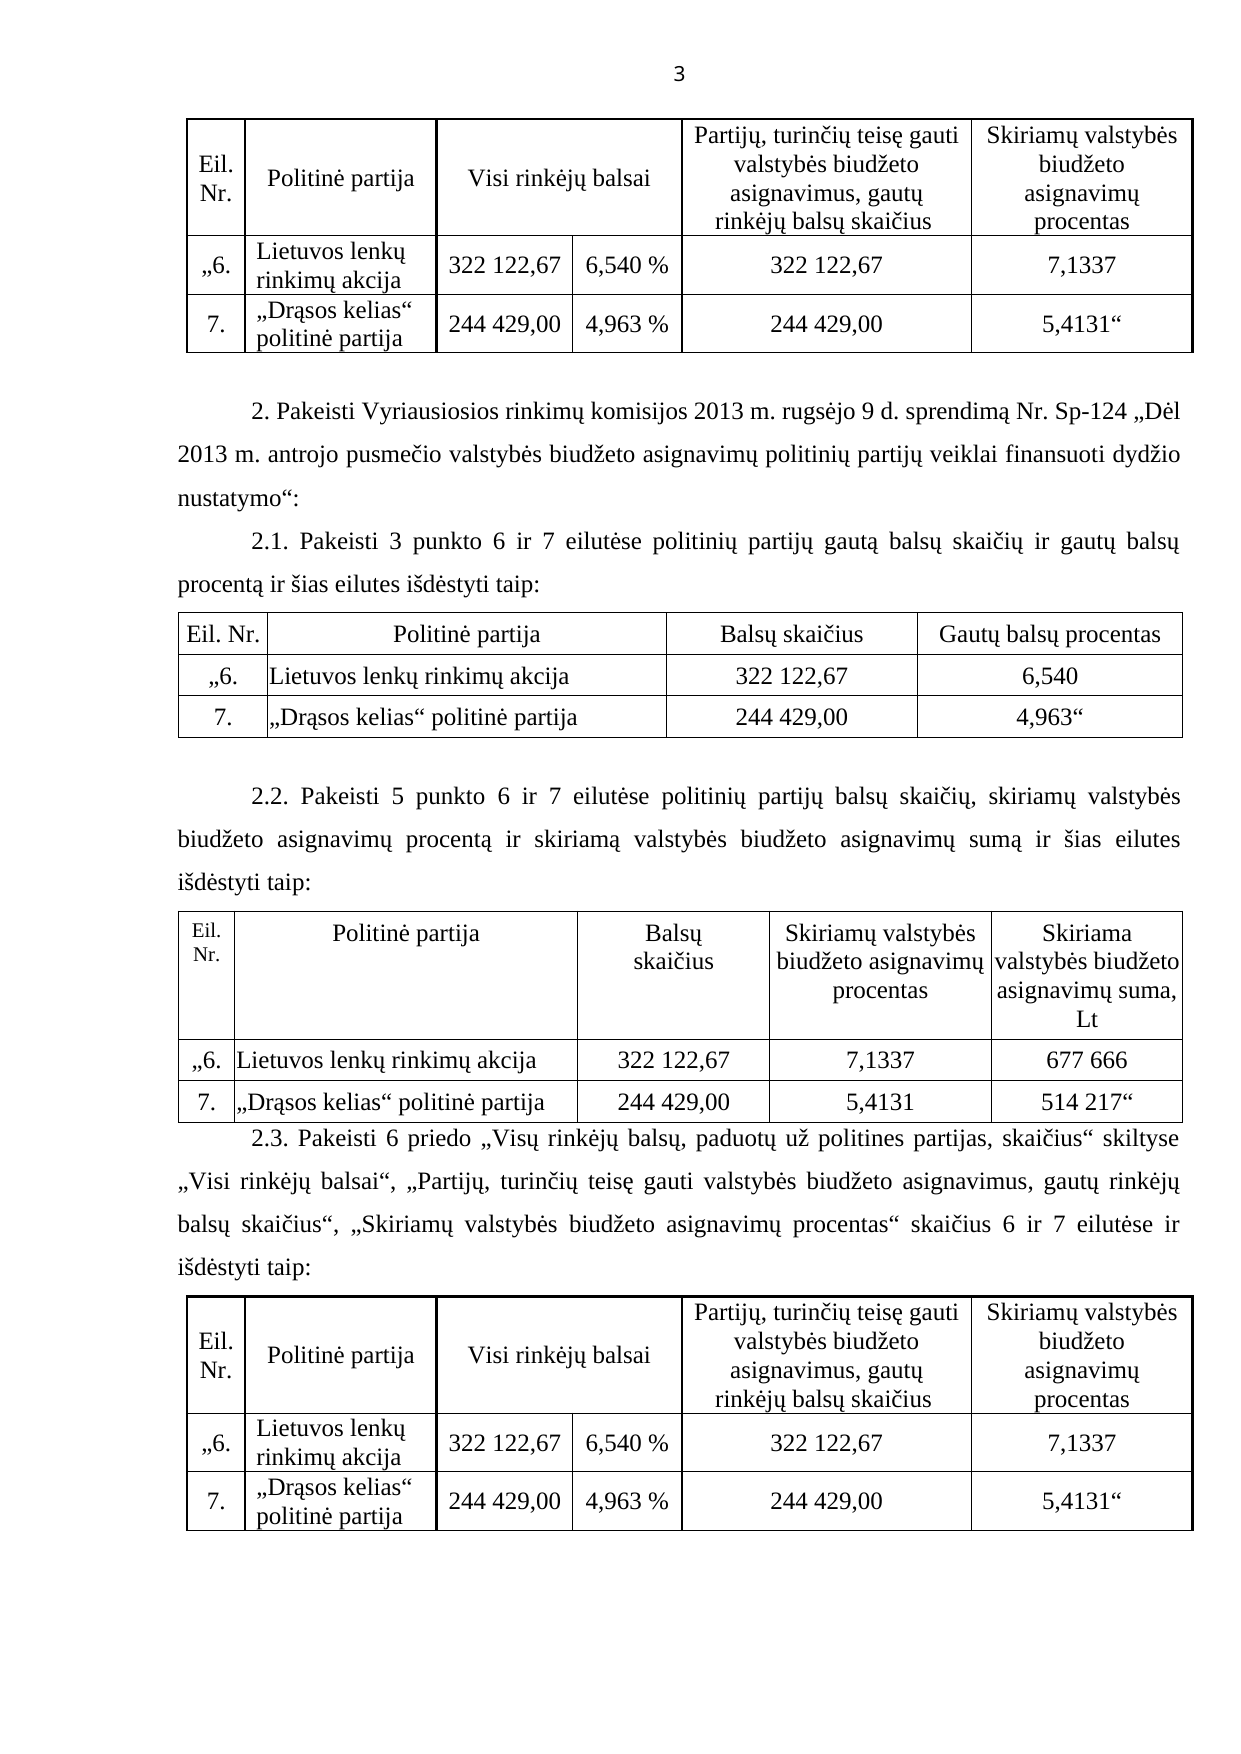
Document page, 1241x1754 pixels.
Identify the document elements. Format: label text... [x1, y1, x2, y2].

table_cell 7. [179, 696, 267, 737]
table_cell 322 122,67 [438, 1414, 572, 1471]
table_cell 244 429,00 [438, 1472, 572, 1529]
table_cell 6,540 [918, 655, 1182, 695]
table_cell 5,4131 [770, 1081, 991, 1122]
table_cell „6. [179, 655, 267, 695]
text 2.2. Pakeisti 5 punkto 6 ir 7 eilutėse politinių partijų balsų skaičių, skiriamų valstybės biudžeto asignavimų procentą ir skiriamą valstybės biudžeto asignavimų sumą ir šias eilutes išdėstyti taip: [177, 781, 1181, 896]
table_cell 677 666 [992, 1040, 1182, 1080]
table_header Eil. Nr. [179, 613, 267, 654]
table_cell „Drąsos kelias“ politinė partija [235, 1081, 577, 1122]
table_header Visi rinkėjų balsai [438, 1298, 681, 1412]
table_header Skiriamų valstybės biudžeto asignavimų procentas [770, 912, 991, 1038]
table_cell 5,4131“ [972, 295, 1191, 352]
table_header Balsų skaičius [578, 912, 769, 1038]
table_header Visi rinkėjų balsai [438, 120, 681, 235]
table_header Partijų, turinčių teisę gauti valstybės biudžeto asignavimus, gautų rinkėjų balsų skaičius [683, 1298, 971, 1412]
table_cell 244 429,00 [438, 295, 572, 352]
table_cell 7,1337 [770, 1040, 991, 1080]
table_header Skiriamų valstybės biudžeto asignavimų procentas [972, 1298, 1191, 1412]
table_cell 7. [188, 295, 244, 352]
table_header Eil. Nr. [179, 912, 234, 1038]
table_cell 244 429,00 [683, 295, 971, 352]
table_cell 6,540 % [573, 1414, 681, 1471]
table_header Partijų, turinčių teisę gauti valstybės biudžeto asignavimus, gautų rinkėjų balsų skaičius [683, 120, 971, 235]
table_cell 4,963 % [573, 295, 681, 352]
text 2. Pakeisti Vyriausiosios rinkimų komisijos 2013 m. rugsėjo 9 d. sprendimą Nr. Sp-124 „Dėl 2013 m. antrojo pusmečio valstybės biudžeto asignavimų politinių partijų veiklai finansuoti dydžio nustatymo“: [177, 396, 1181, 511]
table_header Politinė partija [246, 120, 435, 235]
table_cell 244 429,00 [667, 696, 917, 737]
table_cell „Drąsos kelias“ politinė partija [246, 1472, 435, 1529]
table_cell 244 429,00 [578, 1081, 769, 1122]
table_header Skiriamų valstybės biudžeto asignavimų procentas [972, 120, 1191, 235]
table_cell „6. [188, 236, 244, 294]
table_header Gautų balsų procentas [918, 613, 1182, 654]
table_header Eil. Nr. [188, 120, 244, 235]
table_cell Lietuvos lenkų rinkimų akcija [235, 1040, 577, 1080]
table_cell Lietuvos lenkų rinkimų akcija [246, 1414, 435, 1471]
table_cell „6. [188, 1414, 244, 1471]
table_cell 7,1337 [972, 236, 1191, 294]
table_cell 514 217“ [992, 1081, 1182, 1122]
table_cell 5,4131“ [972, 1472, 1191, 1529]
text 2.1. Pakeisti 3 punkto 6 ir 7 eilutėse politinių partijų gautą balsų skaičių ir gautų balsų procentą ir šias eilutes išdėstyti taip: [177, 526, 1181, 598]
table_cell 4,963“ [918, 696, 1182, 737]
table_cell „Drąsos kelias“ politinė partija [246, 295, 435, 352]
text 2.3. Pakeisti 6 priedo „Visų rinkėjų balsų, paduotų už politines partijas, skaičius“ skiltyse „Visi rinkėjų balsai“, „Partijų, turinčių teisę gauti valstybės biudžeto asignavimus, gautų rinkėjų balsų skaičius“, „Skiriamų valstybės biudžeto asignavimų procentas“ skaičius 6 ir 7 eilutėse ir išdėstyti taip: [177, 1123, 1181, 1281]
table_cell 322 122,67 [683, 1414, 971, 1471]
table_cell Lietuvos lenkų rinkimų akcija [268, 655, 666, 695]
table_cell 244 429,00 [683, 1472, 971, 1529]
table_cell „Drąsos kelias“ politinė partija [268, 696, 666, 737]
table_cell 322 122,67 [578, 1040, 769, 1080]
table_cell Lietuvos lenkų rinkimų akcija [246, 236, 435, 294]
table_header Eil. Nr. [188, 1298, 244, 1412]
table_cell 322 122,67 [438, 236, 572, 294]
table_cell 322 122,67 [683, 236, 971, 294]
table_cell 322 122,67 [667, 655, 917, 695]
table_header Politinė partija [268, 613, 666, 654]
table_cell 6,540 % [573, 236, 681, 294]
table_cell 4,963 % [573, 1472, 681, 1529]
table_cell „6. [179, 1040, 234, 1080]
table_header Skiriama valstybės biudžeto asignavimų suma, Lt [992, 912, 1182, 1038]
table_cell 7. [179, 1081, 234, 1122]
table_cell 7,1337 [972, 1414, 1191, 1471]
table_header Politinė partija [235, 912, 577, 1038]
table_cell 7. [188, 1472, 244, 1529]
table_header Politinė partija [246, 1298, 435, 1412]
table_header Balsų skaičius [667, 613, 917, 654]
